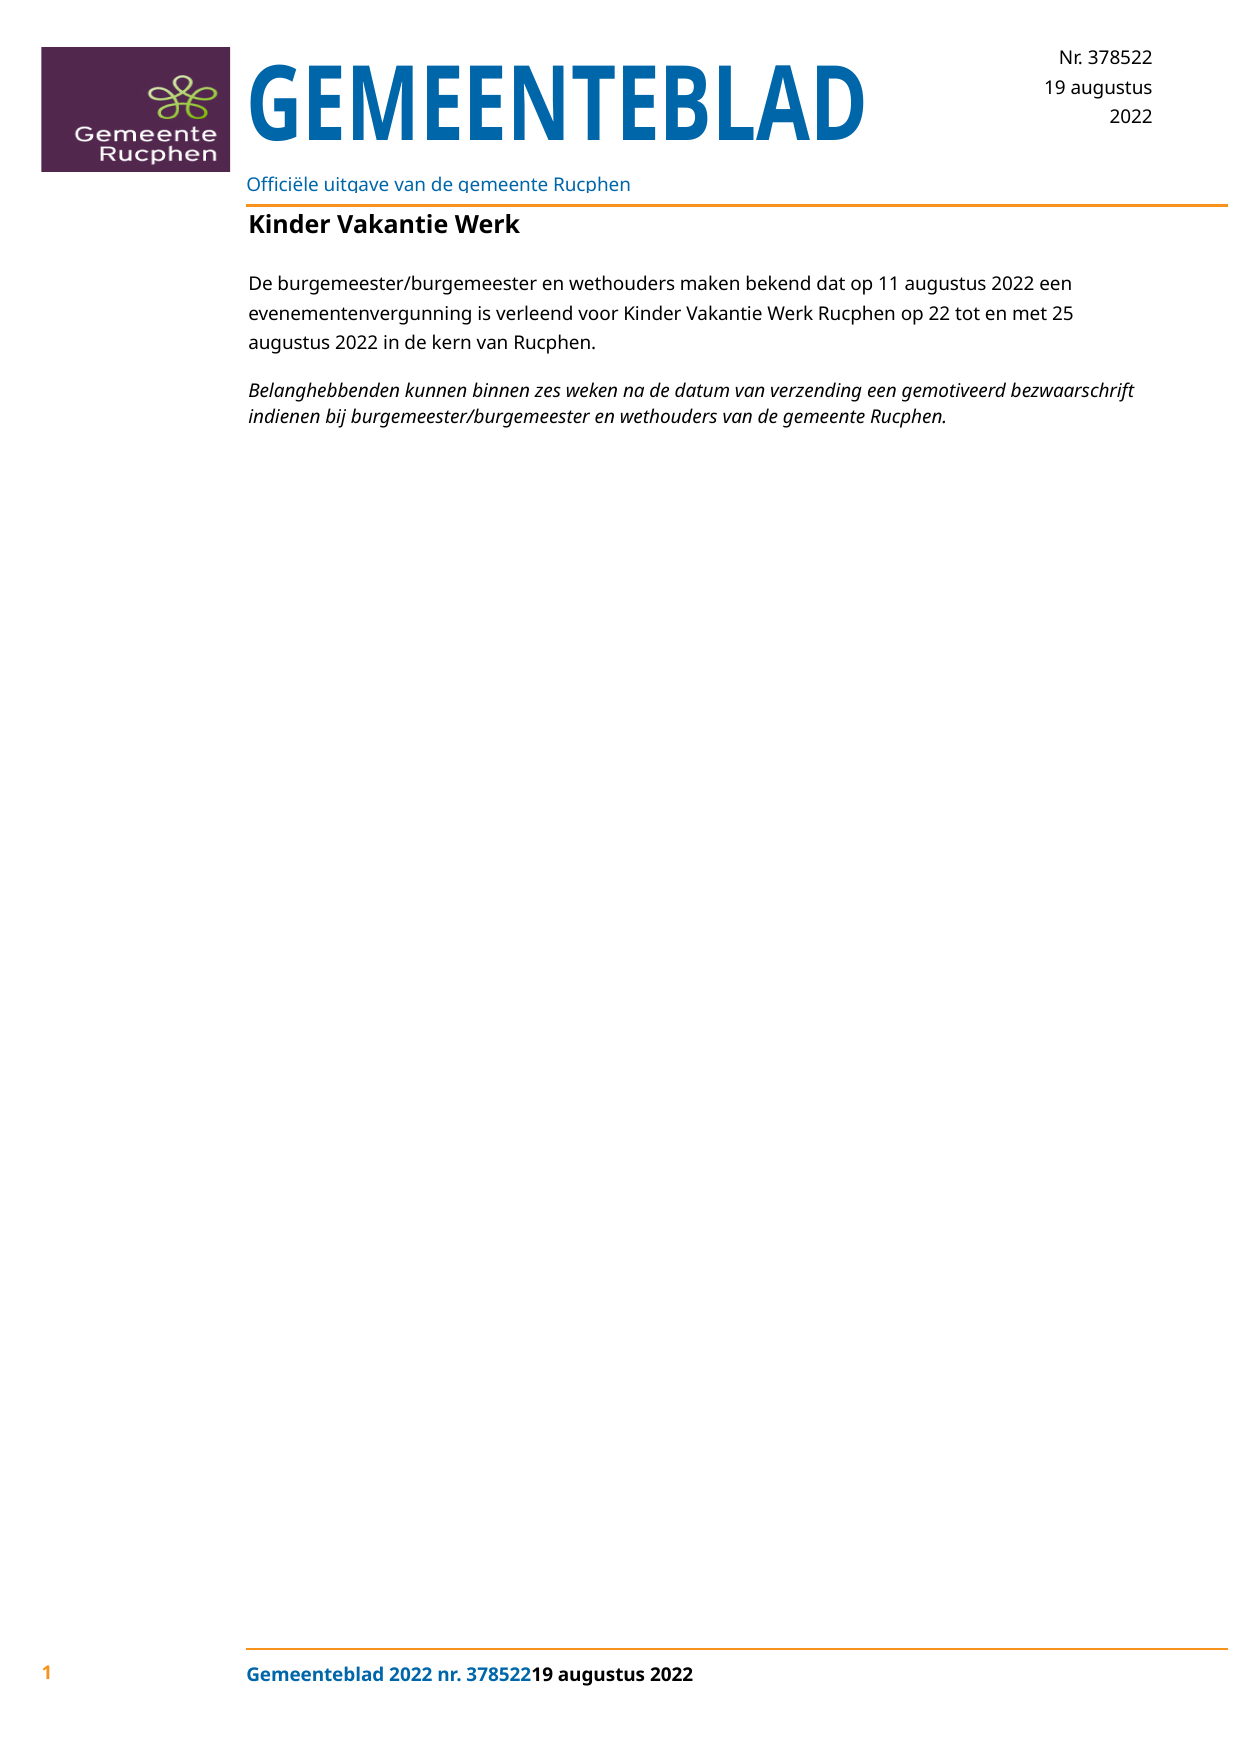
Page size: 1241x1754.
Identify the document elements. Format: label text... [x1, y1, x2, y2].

text Belanghebbenden kunnen binnen zes weken na de datum van verzending een gemotiveerd bezwaarschrift indienen bij burgemeester/burgemeester en wethouders van de gemeente Rucphen. [248, 377, 1152, 429]
text De burgemeester/burgemeester en wethouders maken bekend dat op 11 augustus 2022 een evenementenvergunning is verleend voor Kinder Vakantie Werk Rucphen op 22 tot en met 25 augustus 2022 in de kern van Rucphen. [248, 270, 1152, 355]
text Kinder Vakantie Werk [248, 207, 1152, 241]
picture [41, 47, 231, 172]
